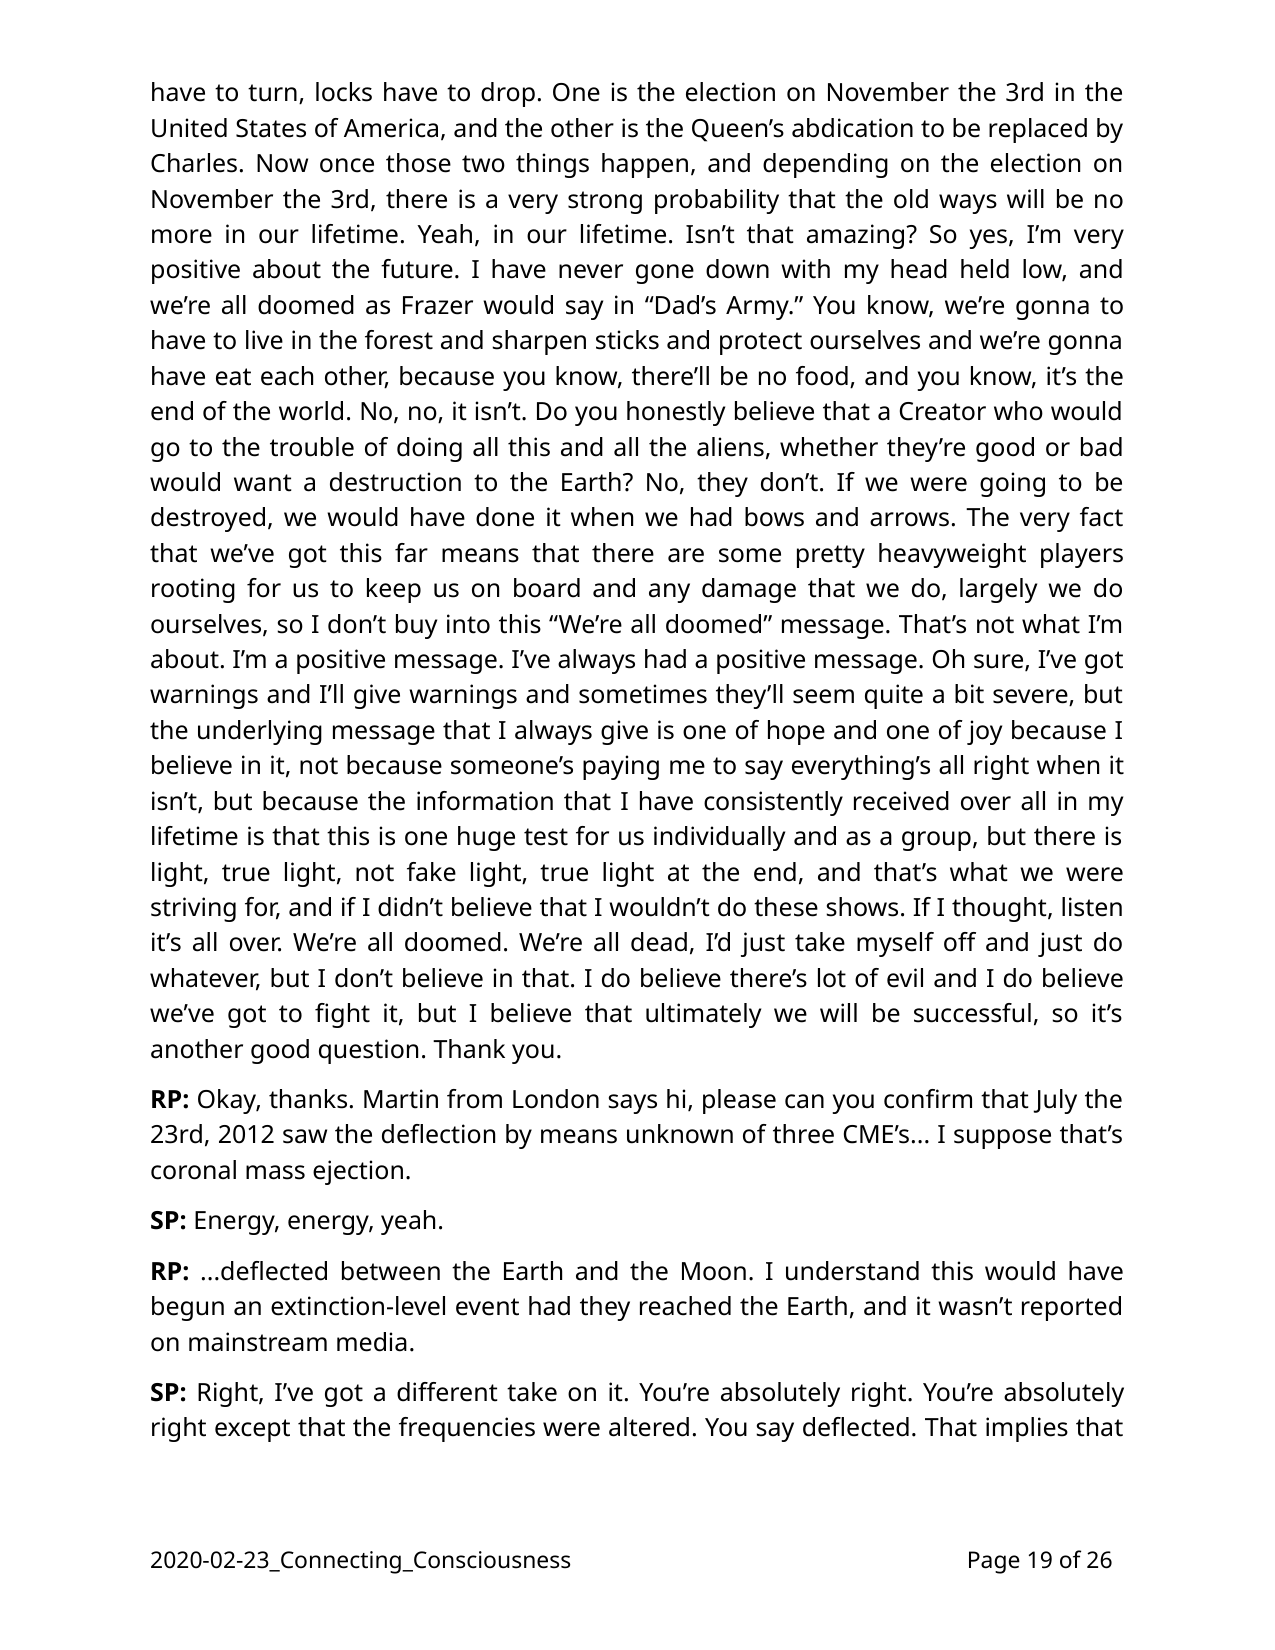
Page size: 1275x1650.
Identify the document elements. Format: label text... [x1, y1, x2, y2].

text have to turn, locks have to drop. One is the election on November the 3rd in the United States of America, and the other is the Queen’s abdication to be replaced by Charles. Now once those two things happen, and depending on the election on November the 3rd, there is a very strong probability that the old ways will be no more in our lifetime. Yeah, in our lifetime. Isn’t that amazing? So yes, I’m very positive about the future. I have never gone down with my head held low, and we’re all doomed as Frazer would say in “Dad’s Army.” You know, we’re gonna to have to live in the forest and sharpen sticks and protect ourselves and we’re gonna have eat each other, because you know, there’ll be no food, and you know, it’s the end of the world. No, no, it isn’t. Do you honestly believe that a Creator who would go to the trouble of doing all this and all the aliens, whether they’re good or bad would want a destruction to the Earth? No, they don’t. If we were going to be destroyed, we would have done it when we had bows and arrows. The very fact that we’ve got this far means that there are some pretty heavyweight players rooting for us to keep us on board and any damage that we do, largely we do ourselves, so I don’t buy into this “We’re all doomed” message. That’s not what I’m about. I’m a positive message. I’ve always had a positive message. Oh sure, I’ve got warnings and I’ll give warnings and sometimes they’ll seem quite a bit severe, but the underlying message that I always give is one of hope and one of joy because I believe in it, not because someone’s paying me to say everything’s all right when it isn’t, but because the information that I have consistently received over all in my lifetime is that this is one huge test for us individually and as a group, but there is light, true light, not fake light, true light at the end, and that’s what we were striving for, and if I didn’t believe that I wouldn’t do these shows. If I thought, listen it’s all over. We’re all doomed. We’re all dead, I’d just take myself off and just do whatever, but I don’t believe in that. I do believe there’s lot of evil and I do believe we’ve got to fight it, but I believe that ultimately we will be successful, so it’s another good question. Thank you. [150, 75, 1125, 1065]
text SP: Right, I’ve got a different take on it. You’re absolutely right. You’re absolutely right except that the frequencies were altered. You say deflected. That implies that [150, 1374, 1125, 1444]
text SP: Energy, energy, yeah. [150, 1203, 1125, 1237]
text RP: ...deflected between the Earth and the Moon. I understand this would have begun an extinction-level event had they reached the Earth, and it wasn’t reported on mainstream media. [150, 1253, 1125, 1358]
text RP: Okay, thanks. Martin from London says hi, please can you confirm that July the 23rd, 2012 saw the deflection by means unknown of three CME’s... I suppose that’s coronal mass ejection. [150, 1082, 1125, 1187]
